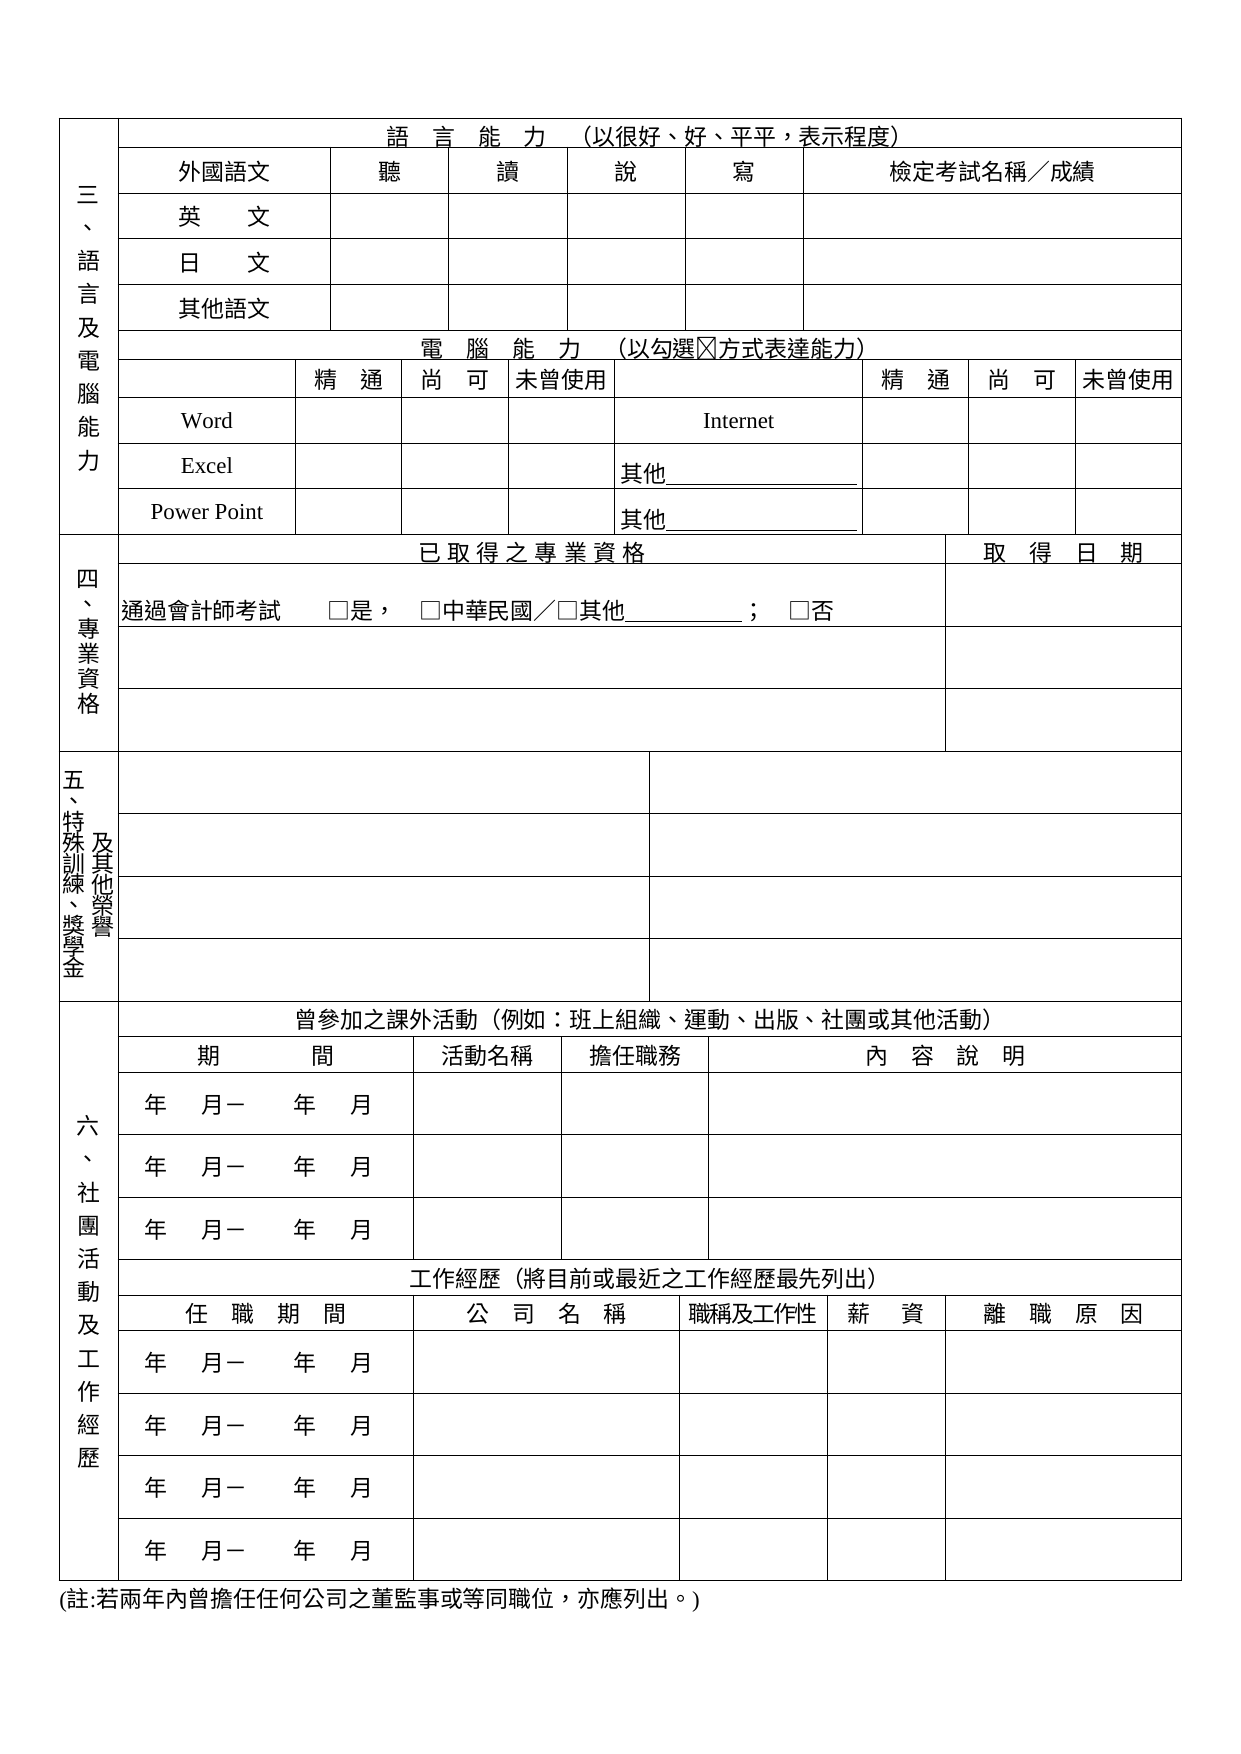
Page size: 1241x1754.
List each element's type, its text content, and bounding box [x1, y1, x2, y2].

table_cell [650, 752, 1181, 813]
table_cell [402, 444, 508, 488]
table_cell [969, 398, 1075, 442]
table_cell [568, 285, 685, 330]
table_cell [828, 1331, 945, 1392]
table_cell [414, 1394, 679, 1455]
table_cell 尚 可 [969, 360, 1075, 397]
table_cell 擔任職務 [562, 1037, 708, 1072]
table_cell [568, 239, 685, 284]
table_cell [1076, 444, 1181, 488]
table_cell [680, 1519, 827, 1580]
table_cell 未曾使用 [509, 360, 614, 397]
table_cell 未曾使用 [1076, 360, 1181, 397]
table_cell 及其他榮譽 [89, 752, 118, 1001]
table_cell [946, 689, 1181, 751]
table_cell [828, 1456, 945, 1517]
table_cell [414, 1331, 679, 1392]
table_cell 薪 資 [828, 1296, 945, 1330]
table_cell Internet [615, 398, 862, 442]
table_cell 年 月－ 年 月 [119, 1519, 413, 1580]
table_cell [509, 489, 614, 534]
table_cell [562, 1073, 708, 1134]
table_cell 尚 可 [402, 360, 508, 397]
table_cell [562, 1135, 708, 1197]
table_cell 職稱及工作性質 [680, 1296, 827, 1330]
table_cell [686, 239, 803, 284]
table_cell [686, 285, 803, 330]
table_cell 年 月－ 年 月 [119, 1073, 413, 1134]
table_cell [946, 1519, 1181, 1580]
table_cell 檢定考試名稱／成績 [804, 148, 1181, 192]
table_cell 外國語文 [119, 148, 330, 192]
table_header 語 言 能 力 （以很好、好、平平，表示程度） [119, 119, 1181, 147]
table_cell [804, 239, 1181, 284]
table_cell 公 司 名 稱 [414, 1296, 679, 1330]
table_cell [946, 1331, 1181, 1392]
table_cell [119, 752, 649, 813]
table_cell 內 容 說 明 [709, 1037, 1181, 1072]
table_cell [119, 877, 649, 938]
table_cell [863, 444, 968, 488]
table_cell [562, 1198, 708, 1259]
table_cell [296, 489, 401, 534]
table_cell [680, 1394, 827, 1455]
table_cell [650, 814, 1181, 876]
table_cell [946, 1394, 1181, 1455]
table_cell 年 月－ 年 月 [119, 1198, 413, 1259]
table_cell [804, 194, 1181, 238]
table_cell [449, 239, 567, 284]
table_cell [568, 194, 685, 238]
table_cell 電 腦 能 力 （以勾選方式表達能力） [119, 331, 1181, 359]
table_cell [680, 1456, 827, 1517]
table_cell [119, 814, 649, 876]
table_cell 任 職 期 間 [119, 1296, 413, 1330]
table_cell 曾參加之課外活動（例如：班上組織、運動、出版、社團或其他活動） [119, 1002, 1181, 1036]
table_cell [331, 194, 448, 238]
table_cell [680, 1331, 827, 1392]
table_cell Word [119, 398, 295, 442]
table_cell 聽 [331, 148, 448, 192]
table_cell [449, 194, 567, 238]
table_cell [509, 398, 614, 442]
table_cell [686, 194, 803, 238]
table_cell [828, 1519, 945, 1580]
table_cell 已取得之專業資格 [119, 535, 945, 563]
table_cell [414, 1135, 561, 1197]
table_cell [946, 564, 1181, 626]
table_cell 活動名稱 [414, 1037, 561, 1072]
table_cell [414, 1198, 561, 1259]
table_cell 通過會計師考試 □是， □中華民國／□其他 ； □否 [119, 564, 945, 626]
table_cell [1076, 489, 1181, 534]
table_cell [414, 1519, 679, 1580]
table_cell 五、特殊訓練、獎學金 [60, 752, 88, 1001]
table_cell [969, 444, 1075, 488]
table_cell [946, 1456, 1181, 1517]
table_cell [709, 1198, 1181, 1259]
table_cell 說 [568, 148, 685, 192]
table_cell 讀 [449, 148, 567, 192]
table_cell Power Point [119, 489, 295, 534]
table_cell 年 月－ 年 月 [119, 1135, 413, 1197]
table_cell [331, 285, 448, 330]
table_cell [1076, 398, 1181, 442]
table_cell Excel [119, 444, 295, 488]
table_cell 工作經歷（將目前或最近之工作經歷最先列出） [119, 1260, 1181, 1294]
table_cell [402, 489, 508, 534]
table_cell [119, 627, 945, 688]
table_cell 其他語文 [119, 285, 330, 330]
table_cell [119, 939, 649, 1001]
table_cell 取 得 日 期 [946, 535, 1181, 563]
table_cell [296, 444, 401, 488]
table_cell 四 、 專 業 資 格 [60, 535, 118, 751]
table_cell 年 月－ 年 月 [119, 1394, 413, 1455]
table_cell 其他 [615, 489, 862, 534]
table_cell [863, 489, 968, 534]
table_cell [709, 1135, 1181, 1197]
table_cell [119, 689, 945, 751]
table_cell 年 月－ 年 月 [119, 1331, 413, 1392]
table_cell 六 、 社 團 活 動 及 工 作 經 歷 [60, 1002, 118, 1580]
table_cell 寫 [686, 148, 803, 192]
table_cell [804, 285, 1181, 330]
table_cell [709, 1073, 1181, 1134]
table_cell 精 通 [296, 360, 401, 397]
text (註:若兩年內曾擔任任何公司之董監事或等同職位，亦應列出。) [59, 1581, 1181, 1614]
table_cell [946, 627, 1181, 688]
table_cell 日 文 [119, 239, 330, 284]
table_cell 其他 [615, 444, 862, 488]
table_header 三 、 語 言 及 電 腦 能 力 [60, 119, 118, 534]
table_cell [414, 1456, 679, 1517]
table_cell [449, 285, 567, 330]
table_cell [615, 360, 862, 397]
table_cell [331, 239, 448, 284]
table_cell [296, 398, 401, 442]
table_cell [650, 877, 1181, 938]
table_cell [414, 1073, 561, 1134]
table_cell 期 間 [119, 1037, 413, 1072]
table_cell [969, 489, 1075, 534]
table_cell 年 月－ 年 月 [119, 1456, 413, 1517]
table_cell [509, 444, 614, 488]
table_cell [650, 939, 1181, 1001]
table_cell 精 通 [863, 360, 968, 397]
table_cell [863, 398, 968, 442]
table_cell 離 職 原 因 [946, 1296, 1181, 1330]
table_cell 英 文 [119, 194, 330, 238]
table_cell [828, 1394, 945, 1455]
table_cell [119, 360, 295, 397]
table_cell [402, 398, 508, 442]
